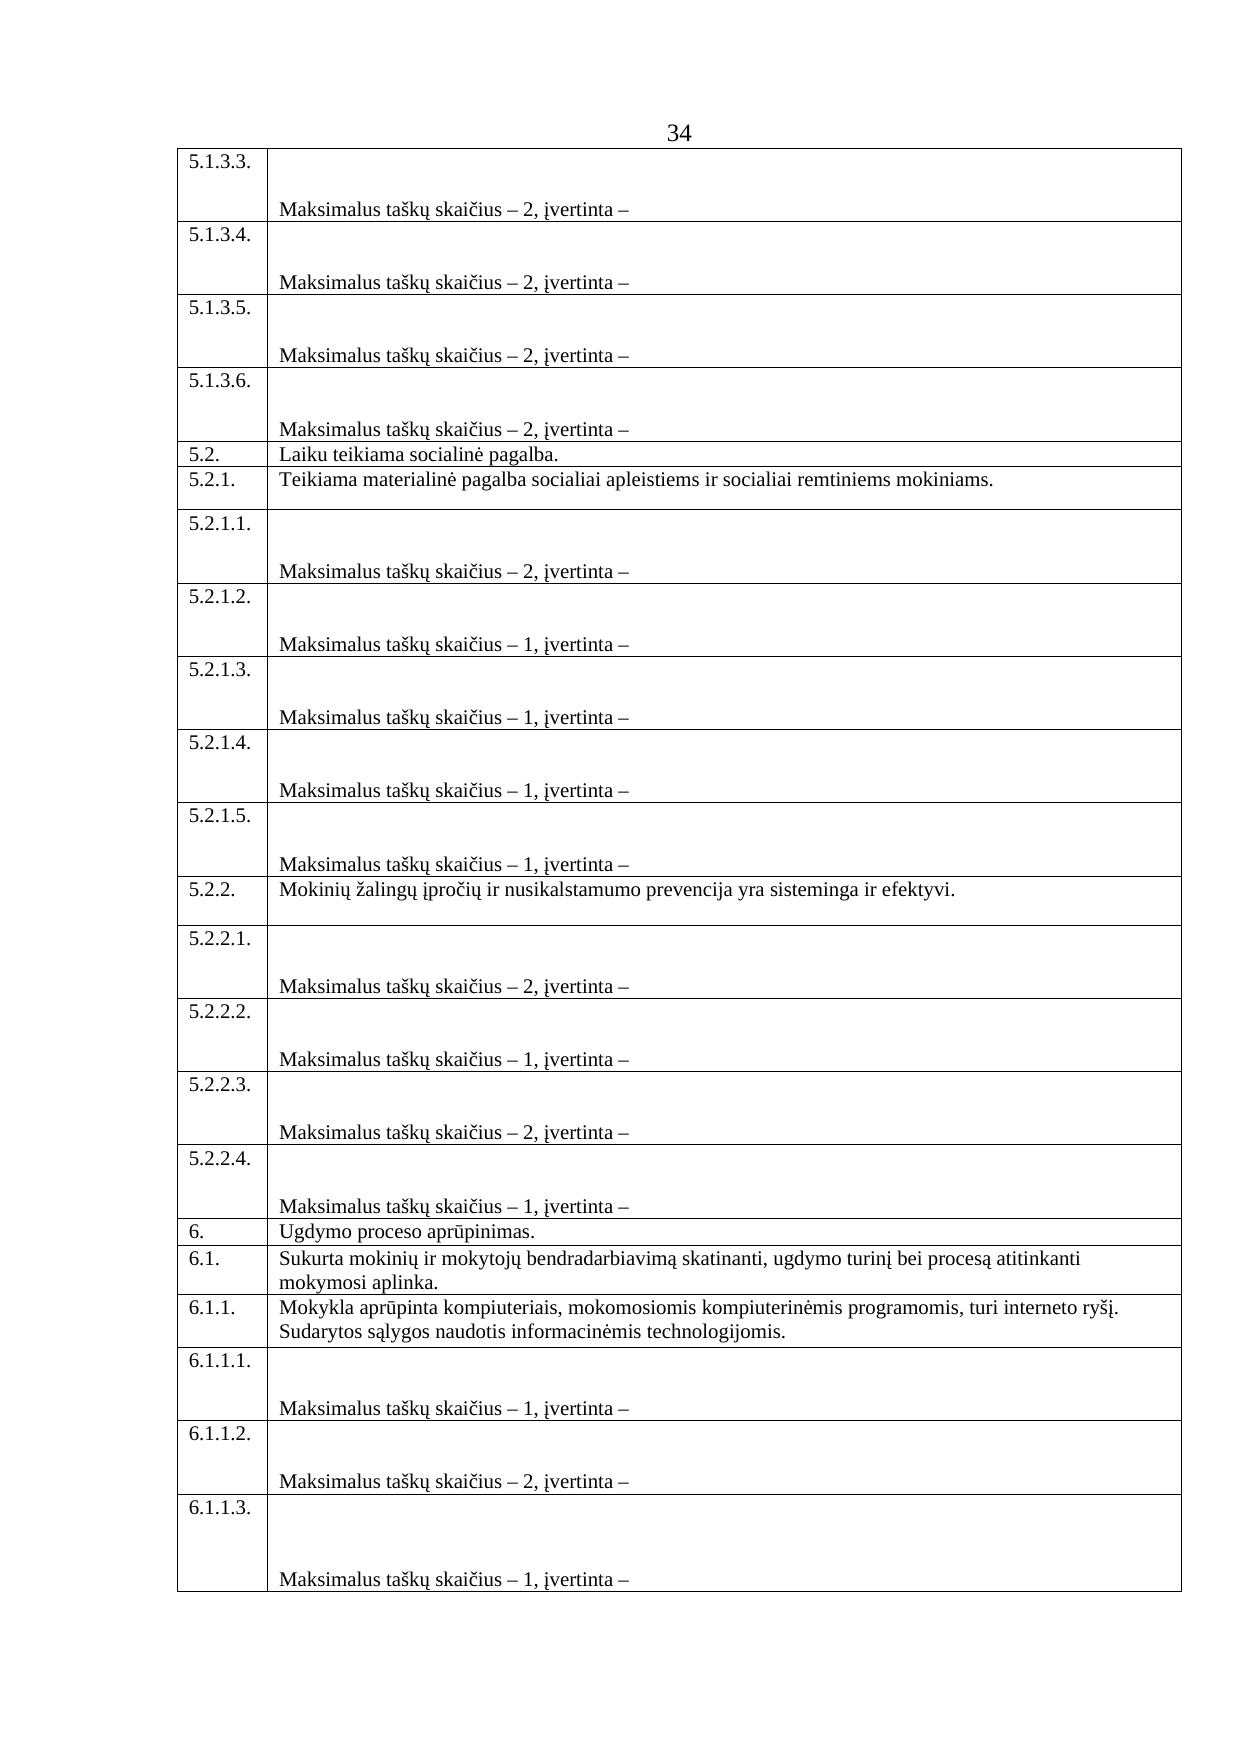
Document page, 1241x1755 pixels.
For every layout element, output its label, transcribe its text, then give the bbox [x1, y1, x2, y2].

table_cell Teikiama materialinė pagalba socialiai apleistiems ir socialiai remtiniems mokiniams. [268, 467, 1181, 509]
table_cell 6. [178, 1219, 267, 1245]
table_cell 5.1.3.6. [178, 368, 267, 441]
table_cell 5.1.3.5. [178, 295, 267, 367]
table_cell 5.2.1.3. [178, 657, 267, 729]
table_cell 6.1.1.3. [178, 1495, 267, 1591]
table_cell 6.1.1.1. [178, 1348, 267, 1420]
table_cell 5.2.2.2. [178, 999, 267, 1071]
table_cell Maksimalus taškų skaičius – 1, įvertinta – [268, 803, 1181, 876]
table_cell 5.2.1. [178, 467, 267, 509]
table_cell Maksimalus taškų skaičius – 1, įvertinta – [268, 1348, 1181, 1420]
table_cell Maksimalus taškų skaičius – 2, įvertinta – [268, 295, 1181, 367]
table_cell Maksimalus taškų skaičius – 1, įvertinta – [268, 584, 1181, 656]
table_cell Maksimalus taškų skaičius – 1, įvertinta – [268, 999, 1181, 1071]
table_cell Mokykla aprūpinta kompiuteriais, mokomosiomis kompiuterinėmis programomis, turi interneto ryšį. Sudarytos sąlygos naudotis informacinėmis technologijomis. [268, 1295, 1181, 1347]
table_cell 6.1.1. [178, 1295, 267, 1347]
table_cell 5.2. [178, 442, 267, 466]
table_cell 5.2.2.3. [178, 1072, 267, 1144]
table_cell 5.2.2.1. [178, 926, 267, 998]
table_cell Maksimalus taškų skaičius – 1, įvertinta – [268, 1145, 1181, 1218]
table_cell 5.1.3.4. [178, 222, 267, 294]
table_cell 5.2.1.1. [178, 510, 267, 583]
table_cell Maksimalus taškų skaičius – 2, įvertinta – [268, 222, 1181, 294]
table_cell Maksimalus taškų skaičius – 2, įvertinta – [268, 368, 1181, 441]
table_cell Laiku teikiama socialinė pagalba. [268, 442, 1181, 466]
table_cell 6.1. [178, 1246, 267, 1294]
table_cell Maksimalus taškų skaičius – 2, įvertinta – [268, 149, 1181, 221]
table_cell Maksimalus taškų skaičius – 1, įvertinta – [268, 1495, 1181, 1591]
table_cell Maksimalus taškų skaičius – 2, įvertinta – [268, 1072, 1181, 1144]
table_cell Sukurta mokinių ir mokytojų bendradarbiavimą skatinanti, ugdymo turinį bei procesą atitinkanti mokymosi aplinka. [268, 1246, 1181, 1294]
table_cell 5.2.1.5. [178, 803, 267, 876]
table_cell 5.2.2. [178, 877, 267, 925]
table_cell Mokinių žalingų įpročių ir nusikalstamumo prevencija yra sisteminga ir efektyvi. [268, 877, 1181, 925]
table_cell 5.2.1.4. [178, 730, 267, 802]
table_cell 5.1.3.3. [178, 149, 267, 221]
table_cell Maksimalus taškų skaičius – 1, įvertinta – [268, 657, 1181, 729]
table_cell Maksimalus taškų skaičius – 1, įvertinta – [268, 730, 1181, 802]
table_cell Maksimalus taškų skaičius – 2, įvertinta – [268, 1421, 1181, 1493]
table_cell 6.1.1.2. [178, 1421, 267, 1493]
table_cell Ugdymo proceso aprūpinimas. [268, 1219, 1181, 1245]
table_cell 5.2.1.2. [178, 584, 267, 656]
table_cell 5.2.2.4. [178, 1145, 267, 1218]
table_cell Maksimalus taškų skaičius – 2, įvertinta – [268, 510, 1181, 583]
table_cell Maksimalus taškų skaičius – 2, įvertinta – [268, 926, 1181, 998]
